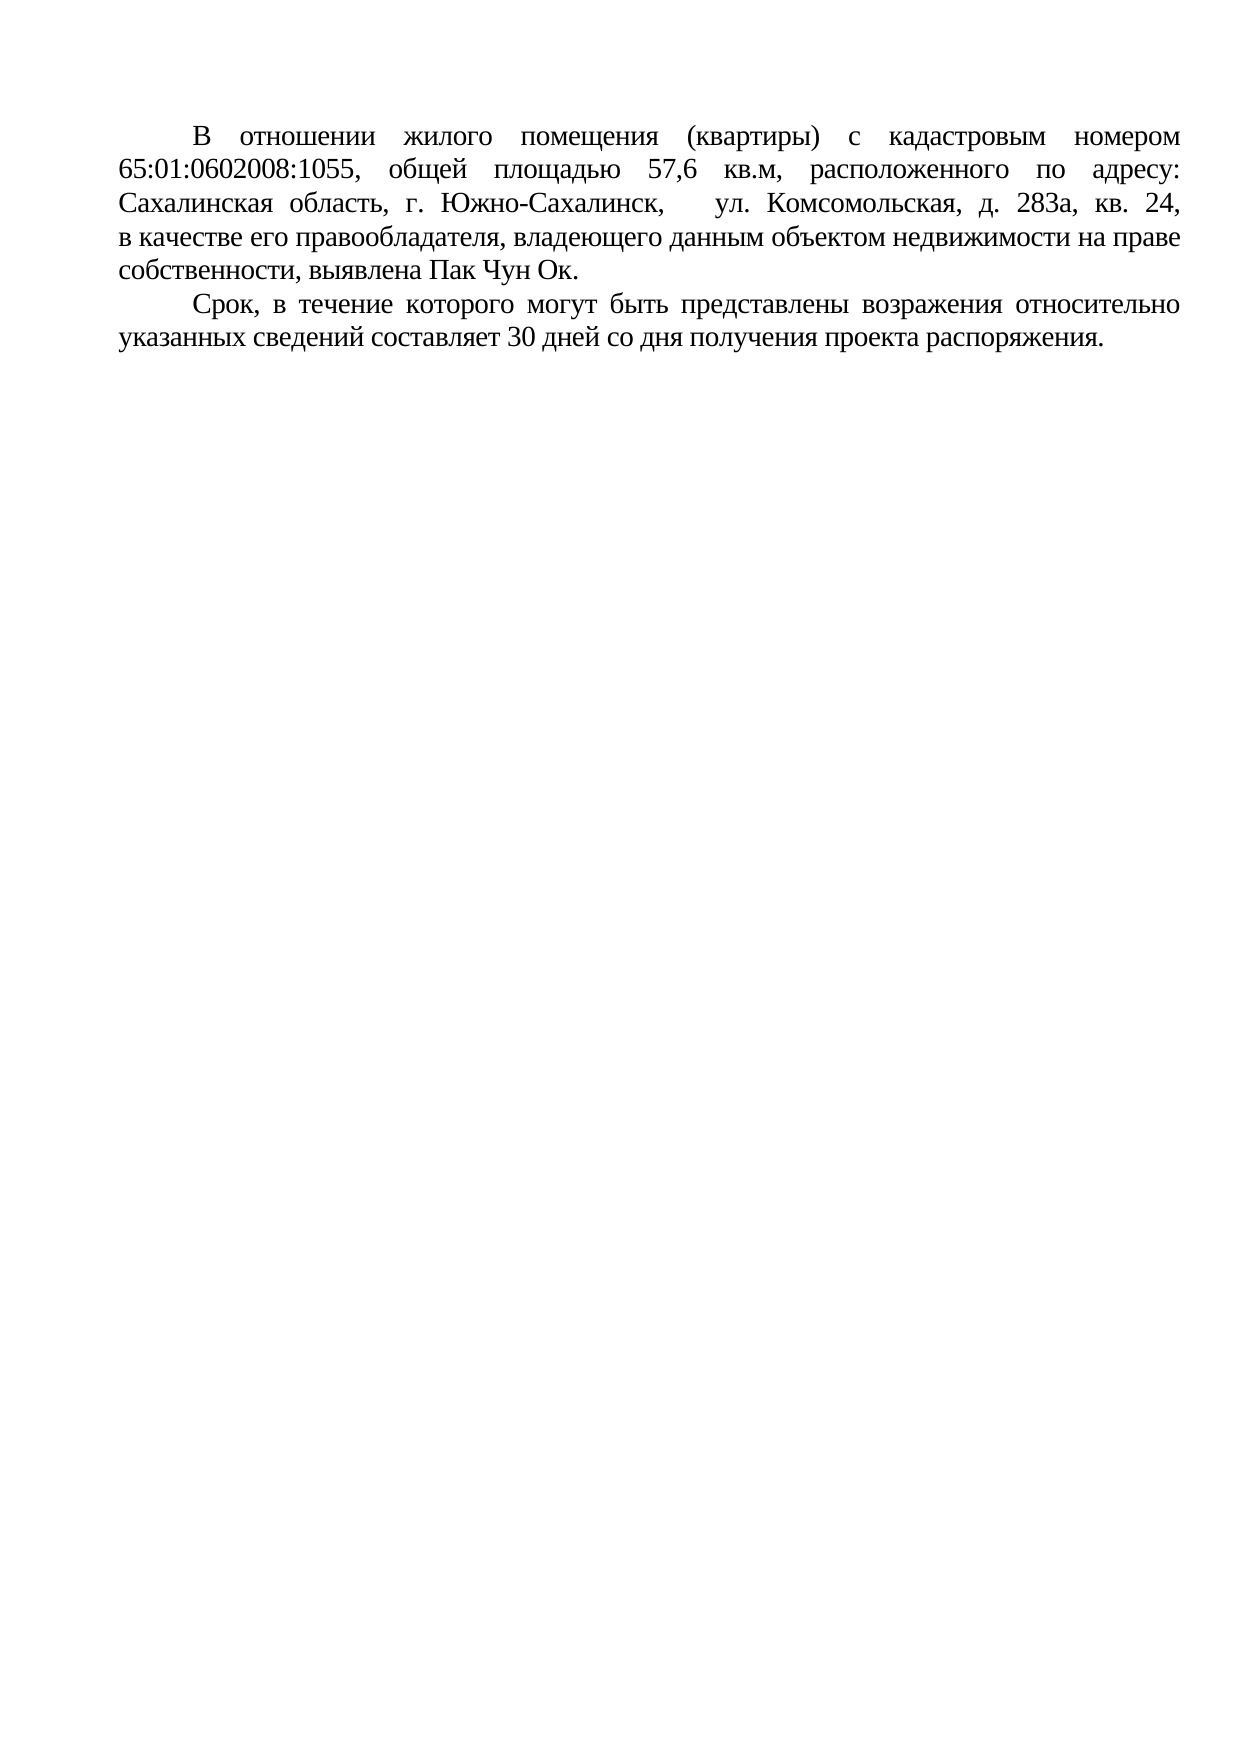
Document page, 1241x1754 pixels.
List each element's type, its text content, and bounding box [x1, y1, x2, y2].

text Срок, в течение которого могут быть представлены возражения относительно указанных сведений составляет 30 дней со дня получения проекта распоряжения. [118, 286, 1181, 353]
text В отношении жилого помещения (квартиры) с кадастровым номером 65:01:0602008:1055, общей площадью 57,6 кв.м, расположенного по адресу: Сахалинская область, г. Южно-Сахалинск, ул. Комсомольская, д. 283а, кв. 24, в качестве его правообладателя, владеющего данным объектом недвижимости на праве собственности, выявлена Пак Чун Ок. [118, 118, 1181, 286]
